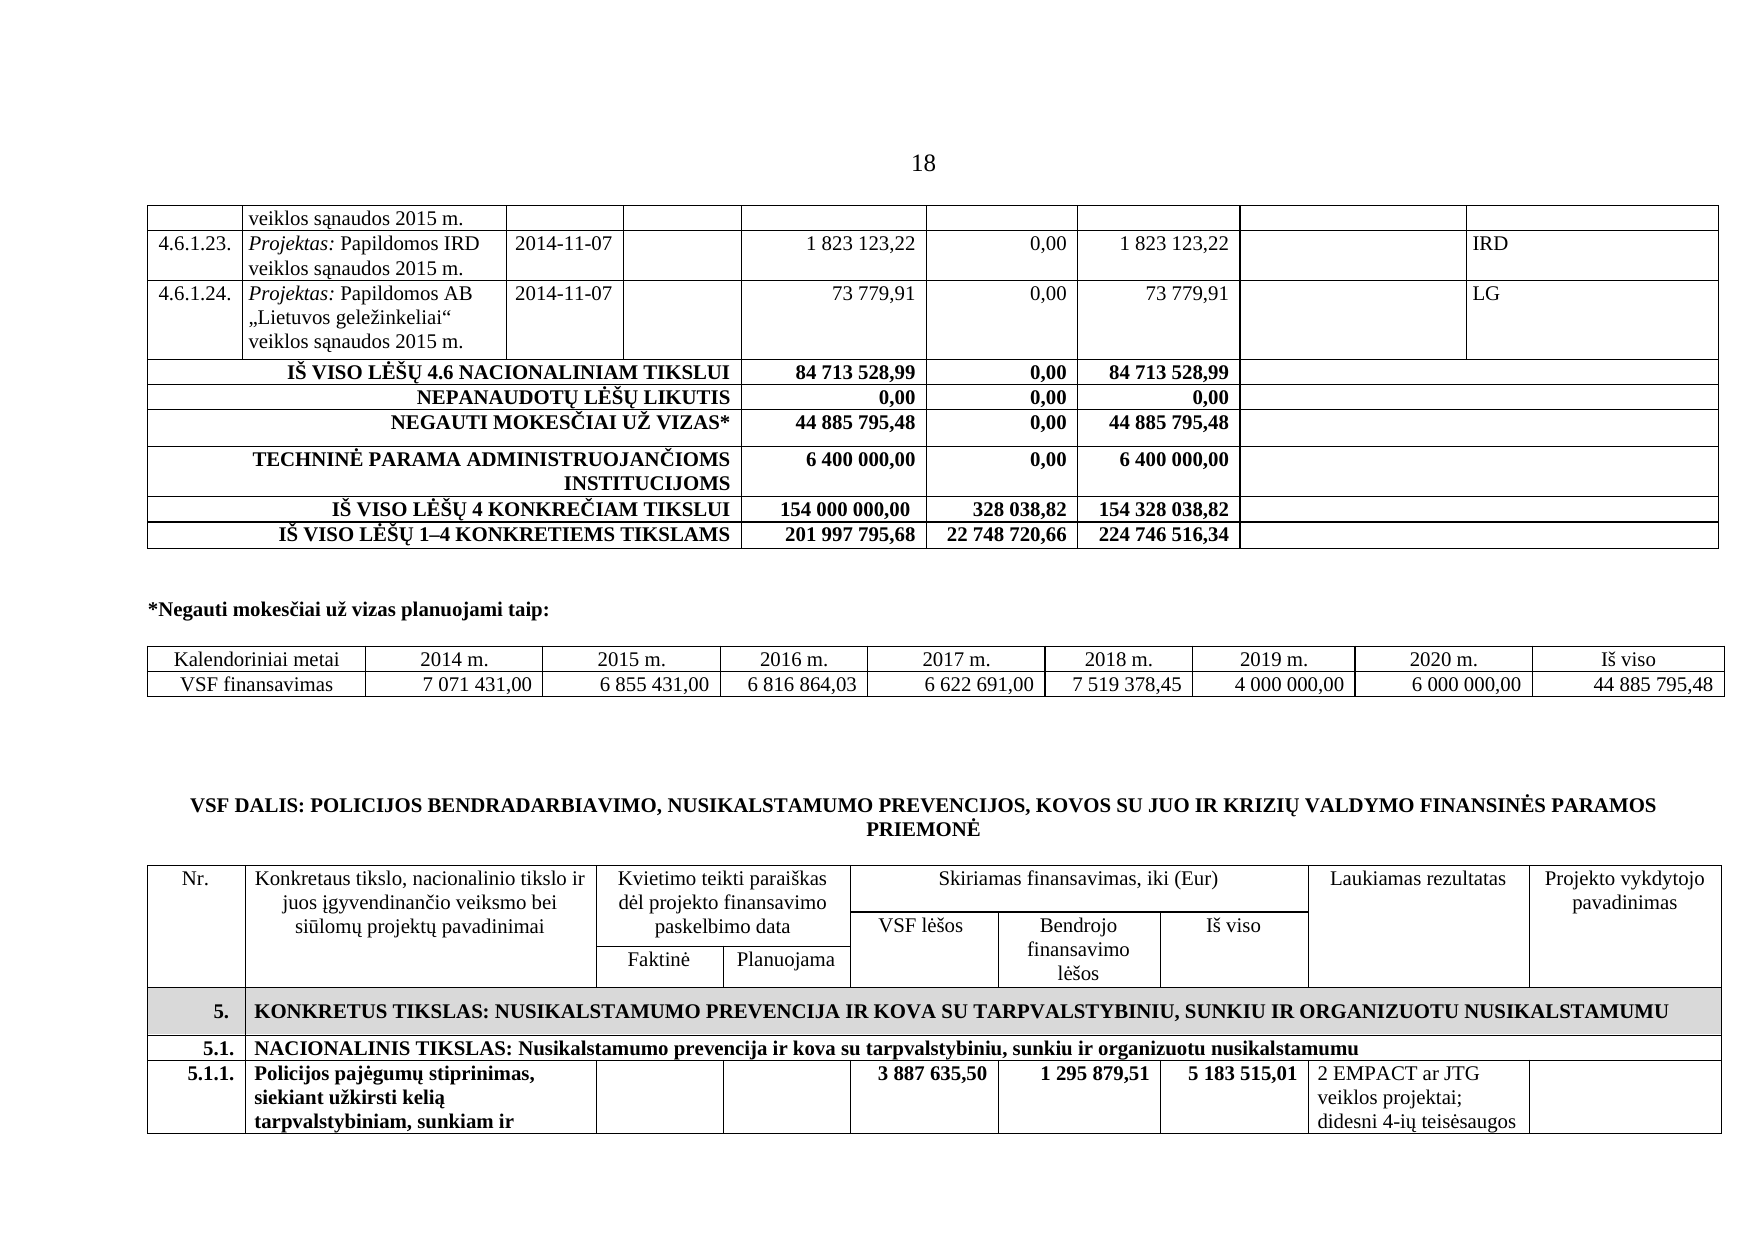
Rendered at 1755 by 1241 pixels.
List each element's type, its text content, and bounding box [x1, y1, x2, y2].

table_cell 7 071 431,00 [366, 672, 542, 696]
table_cell [1467, 206, 1718, 230]
table_header Nr. [148, 866, 245, 987]
table_cell 5.1.1. [148, 1061, 245, 1133]
table_cell Faktinė [597, 947, 723, 987]
table_cell TECHNINĖ PARAMA ADMINISTRUOJANČIOMS INSTITUCIJOMS [148, 447, 741, 496]
table_cell 0,00 [927, 410, 1077, 446]
table_cell [507, 206, 623, 230]
table_header 2019 m. [1193, 647, 1354, 671]
table_cell 0,00 [927, 281, 1077, 359]
table_cell Projektas: Papildomos IRD veiklos sąnaudos 2015 m. [243, 231, 506, 279]
table_cell 154 000 000,00 [742, 497, 926, 521]
table_cell 0,00 [927, 385, 1077, 409]
table_header 2017 m. [868, 647, 1044, 671]
table_cell [1241, 360, 1718, 384]
table_cell 2014-11-07 [507, 231, 623, 279]
table_cell 6 622 691,00 [868, 672, 1044, 696]
table_cell [724, 1061, 850, 1133]
table_cell 1 823 123,22 [1078, 231, 1239, 279]
table_cell 0,00 [1078, 385, 1239, 409]
table_header Laukiamas rezultatas [1309, 866, 1529, 987]
table_cell 4 000 000,00 [1193, 672, 1354, 696]
table_cell VSF finansavimas [148, 672, 365, 696]
table_header Iš viso [1533, 647, 1724, 671]
table_cell Iš viso [1161, 913, 1308, 987]
table_cell 201 997 795,68 [742, 523, 926, 548]
table_cell LG [1467, 281, 1718, 359]
table_cell [597, 1061, 723, 1133]
table_cell 44 885 795,48 [1533, 672, 1724, 696]
text *Negauti mokesčiai už vizas planuojami taip: [148, 597, 1699, 621]
table_cell 2 EMPACT ar JTG veiklos projektai; didesni 4-ių teisėsaugos [1309, 1061, 1529, 1133]
table_cell Planuojama [724, 947, 850, 987]
table_cell Projektas: Papildomos AB „Lietuvos geležinkeliai“ veiklos sąnaudos 2015 m. [243, 281, 506, 359]
table_cell [1078, 206, 1239, 230]
table_cell 6 855 431,00 [543, 672, 720, 696]
table_cell 224 746 516,34 [1078, 523, 1239, 548]
table_cell 44 885 795,48 [1078, 410, 1239, 446]
table_header 2018 m. [1046, 647, 1192, 671]
table_header Konkretaus tikslo, nacionalinio tikslo ir juos įgyvendinančio veiksmo bei siūlomų projektų pavadinimai [246, 866, 596, 987]
table_cell 154 328 038,82 [1078, 497, 1239, 521]
table_cell [1241, 385, 1718, 409]
table_cell 5. [148, 988, 245, 1034]
table_cell 4.6.1.24. [148, 281, 242, 359]
table_cell [927, 206, 1077, 230]
table_cell 4.6.1.23. [148, 231, 242, 279]
table_cell 73 779,91 [1078, 281, 1239, 359]
table_cell [624, 281, 741, 359]
table_header 2020 m. [1356, 647, 1532, 671]
table_cell IŠ VISO LĖŠŲ 1–4 KONKRETIEMS TIKSLAMS [148, 523, 741, 548]
table_header 2015 m. [543, 647, 720, 671]
table_cell KONKRETUS TIKSLAS: NUSIKALSTAMUMO PREVENCIJA IR KOVA SU TARPVALSTYBINIU, SUNKIU IR ORGANIZUOTU NUSIKALSTAMUMU [246, 988, 1721, 1034]
table_cell 1 823 123,22 [742, 231, 926, 279]
table_cell 328 038,82 [927, 497, 1077, 521]
table_cell 6 816 864,03 [721, 672, 867, 696]
table_header 2016 m. [721, 647, 867, 671]
table_cell IŠ VISO LĖŠŲ 4 KONKREČIAM TIKSLUI [148, 497, 741, 521]
table_header Kalendoriniai metai [148, 647, 365, 671]
table_cell 0,00 [927, 360, 1077, 384]
table_cell 84 713 528,99 [1078, 360, 1239, 384]
table_header Skiriamas finansavimas, iki (Eur) [851, 866, 1308, 911]
table_cell 7 519 378,45 [1046, 672, 1192, 696]
table_cell [1241, 281, 1466, 359]
table_cell 84 713 528,99 [742, 360, 926, 384]
table_cell [742, 206, 926, 230]
table_cell [1530, 1061, 1721, 1133]
table_cell [1241, 497, 1718, 521]
table_cell NACIONALINIS TIKSLAS: Nusikalstamumo prevencija ir kova su tarpvalstybiniu, sunkiu ir organizuotu nusikalstamumu [246, 1036, 1721, 1059]
table_cell 0,00 [927, 447, 1077, 496]
table_cell 2014-11-07 [507, 281, 623, 359]
table_cell IRD [1467, 231, 1718, 279]
table_header Kvietimo teikti paraiškas dėl projekto finansavimo paskelbimo data [597, 866, 850, 946]
table_cell IŠ VISO LĖŠŲ 4.6 NACIONALINIAM TIKSLUI [148, 360, 741, 384]
table_cell Policijos pajėgumų stiprinimas, siekiant užkirsti kelią tarpvalstybiniam, sunkiam ir [246, 1061, 596, 1133]
table_cell 22 748 720,66 [927, 523, 1077, 548]
table_header Projekto vykdytojo pavadinimas [1530, 866, 1721, 987]
table_cell [1241, 523, 1718, 548]
table_cell NEGAUTI MOKESČIAI UŽ VIZAS* [148, 410, 741, 446]
table_cell [1241, 410, 1718, 446]
table_cell [1241, 206, 1466, 230]
table_cell [148, 206, 242, 230]
table_cell [1241, 231, 1466, 279]
table_cell 3 887 635,50 [851, 1061, 998, 1133]
table_cell 0,00 [742, 385, 926, 409]
table_cell [624, 231, 741, 279]
table_cell VSF lėšos [851, 913, 998, 987]
table_cell veiklos sąnaudos 2015 m. [243, 206, 506, 230]
table_cell 6 400 000,00 [742, 447, 926, 496]
table_cell NEPANAUDOTŲ LĖŠŲ LIKUTIS [148, 385, 741, 409]
table_cell 44 885 795,48 [742, 410, 926, 446]
table_cell 6 400 000,00 [1078, 447, 1239, 496]
table_header 2014 m. [366, 647, 542, 671]
table_cell 73 779,91 [742, 281, 926, 359]
table_cell 5 183 515,01 [1161, 1061, 1308, 1133]
table_cell 0,00 [927, 231, 1077, 279]
table_cell [624, 206, 741, 230]
text VSF DALIS: POLICIJOS BENDRADARBIAVIMO, NUSIKALSTAMUMO PREVENCIJOS, KOVOS SU JUO IR KRIZIŲ VALDYMO FINANSINĖS PARAMOS PRIEMONĖ [148, 793, 1699, 841]
table_cell 6 000 000,00 [1356, 672, 1532, 696]
table_cell 5.1. [148, 1036, 245, 1059]
table_cell [1241, 447, 1718, 496]
table_cell Bendrojo finansavimo lėšos [999, 913, 1160, 987]
table_cell 1 295 879,51 [999, 1061, 1160, 1133]
